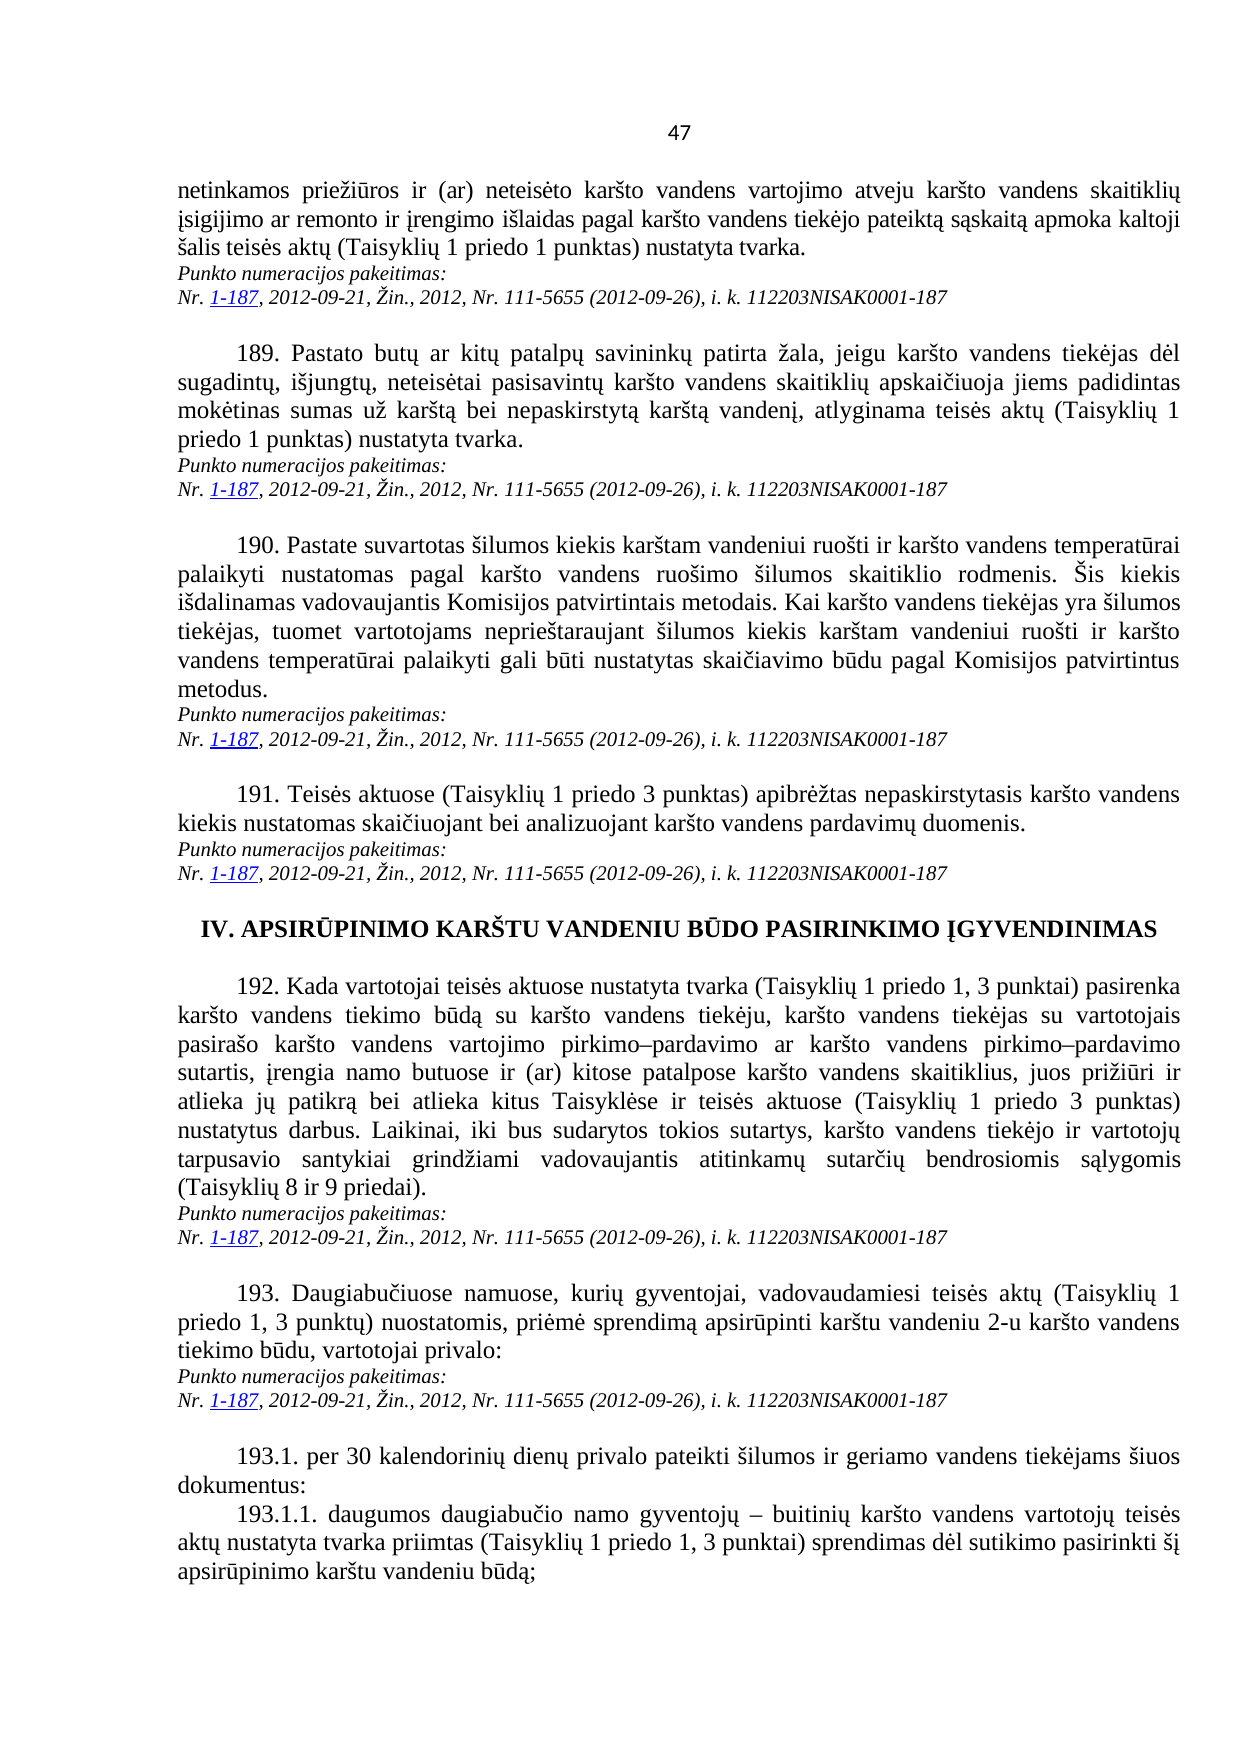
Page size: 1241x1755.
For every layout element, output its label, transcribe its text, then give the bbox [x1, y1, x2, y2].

text Nr. 1-187, 2012-09-21, Žin., 2012, Nr. 111-5655 (2012-09-26), i. k. 112203NISAK0001-187 [177, 477, 1181, 501]
text Punkto numeracijos pakeitimas: [177, 453, 1181, 477]
text Nr. 1-187, 2012-09-21, Žin., 2012, Nr. 111-5655 (2012-09-26), i. k. 112203NISAK0001-187 [177, 726, 1181, 751]
text Nr. 1-187, 2012-09-21, Žin., 2012, Nr. 111-5655 (2012-09-26), i. k. 112203NISAK0001-187 [177, 1388, 1181, 1412]
text 189. Pastato butų ar kitų patalpų savininkų patirta žala, jeigu karšto vandens tiekėjas dėl sugadintų, išjungtų, neteisėtai pasisavintų karšto vandens skaitiklių apskaičiuoja jiems padidintas mokėtinas sumas už karštą bei nepaskirstytą karštą vandenį, atlyginama teisės aktų (Taisyklių 1 priedo 1 punktas) nustatyta tvarka. [177, 338, 1181, 453]
text 191. Teisės aktuose (Taisyklių 1 priedo 3 punktas) apibrėžtas nepaskirstytasis karšto vandens kiekis nustatomas skaičiuojant bei analizuojant karšto vandens pardavimų duomenis. [177, 779, 1181, 837]
text 190. Pastate suvartotas šilumos kiekis karštam vandeniui ruošti ir karšto vandens temperatūrai palaikyti nustatomas pagal karšto vandens ruošimo šilumos skaitiklio rodmenis. Šis kiekis išdalinamas vadovaujantis Komisijos patvirtintais metodais. Kai karšto vandens tiekėjas yra šilumos tiekėjas, tuomet vartotojams neprieštaraujant šilumos kiekis karštam vandeniui ruošti ir karšto vandens temperatūrai palaikyti gali būti nustatytas skaičiavimo būdu pagal Komisijos patvirtintus metodus. [177, 530, 1181, 702]
text Punkto numeracijos pakeitimas: [177, 261, 1181, 285]
text Punkto numeracijos pakeitimas: [177, 1364, 1181, 1388]
text IV. APSIRŪPINIMO karštU vandenIU BŪDO pasirinkimo įgyvendinimas [177, 914, 1181, 942]
text 192. Kada vartotojai teisės aktuose nustatyta tvarka (Taisyklių 1 priedo 1, 3 punktai) pasirenka karšto vandens tiekimo būdą su karšto vandens tiekėju, karšto vandens tiekėjas su vartotojais pasirašo karšto vandens vartojimo pirkimo–pardavimo ar karšto vandens pirkimo–pardavimo sutartis, įrengia namo butuose ir (ar) kitose patalpose karšto vandens skaitiklius, juos prižiūri ir atlieka jų patikrą bei atlieka kitus Taisyklėse ir teisės aktuose (Taisyklių 1 priedo 3 punktas) nustatytus darbus. Laikinai, iki bus sudarytos tokios sutartys, karšto vandens tiekėjo ir vartotojų tarpusavio santykiai grindžiami vadovaujantis atitinkamų sutarčių bendrosiomis sąlygomis (Taisyklių 8 ir 9 priedai). [177, 971, 1181, 1201]
text Nr. 1-187, 2012-09-21, Žin., 2012, Nr. 111-5655 (2012-09-26), i. k. 112203NISAK0001-187 [177, 861, 1181, 885]
text Punkto numeracijos pakeitimas: [177, 1201, 1181, 1225]
text netinkamos priežiūros ir (ar) neteisėto karšto vandens vartojimo atveju karšto vandens skaitiklių įsigijimo ar remonto ir įrengimo išlaidas pagal karšto vandens tiekėjo pateiktą sąskaitą apmoka kaltoji šalis teisės aktų (Taisyklių 1 priedo 1 punktas) nustatyta tvarka. [177, 175, 1181, 261]
text 193.1.1. daugumos daugiabučio namo gyventojų – buitinių karšto vandens vartotojų teisės aktų nustatyta tvarka priimtas (Taisyklių 1 priedo 1, 3 punktai) sprendimas dėl sutikimo pasirinkti šį apsirūpinimo karštu vandeniu būdą; [177, 1499, 1181, 1585]
text Nr. 1-187, 2012-09-21, Žin., 2012, Nr. 111-5655 (2012-09-26), i. k. 112203NISAK0001-187 [177, 285, 1181, 309]
text Punkto numeracijos pakeitimas: [177, 837, 1181, 861]
text Nr. 1-187, 2012-09-21, Žin., 2012, Nr. 111-5655 (2012-09-26), i. k. 112203NISAK0001-187 [177, 1225, 1181, 1249]
text Punkto numeracijos pakeitimas: [177, 702, 1181, 726]
text 193. Daugiabučiuose namuose, kurių gyventojai, vadovaudamiesi teisės aktų (Taisyklių 1 priedo 1, 3 punktų) nuostatomis, priėmė sprendimą apsirūpinti karštu vandeniu 2-u karšto vandens tiekimo būdu, vartotojai privalo: [177, 1278, 1181, 1364]
text 193.1. per 30 kalendorinių dienų privalo pateikti šilumos ir geriamo vandens tiekėjams šiuos dokumentus: [177, 1441, 1181, 1499]
